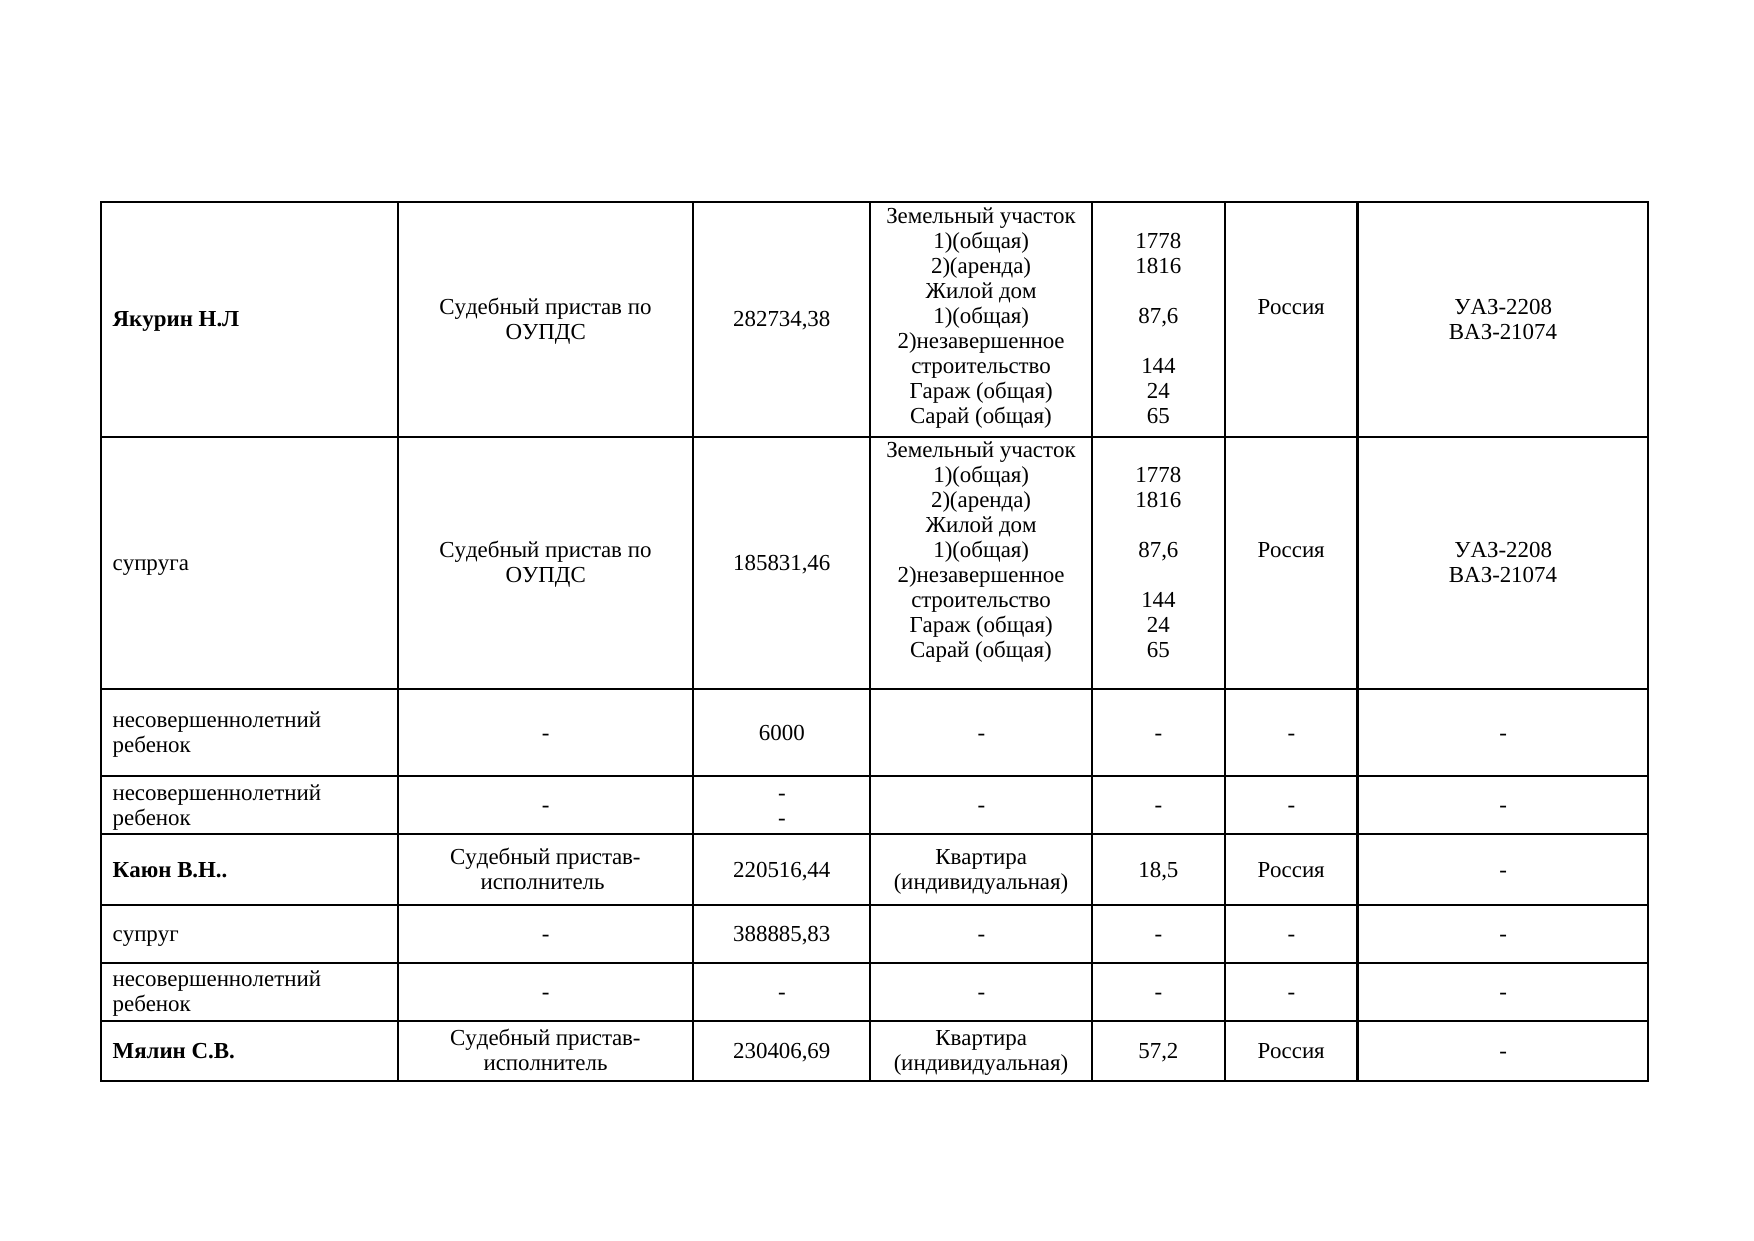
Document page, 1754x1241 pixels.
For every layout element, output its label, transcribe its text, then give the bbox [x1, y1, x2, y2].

table_cell - [1359, 777, 1647, 833]
table_cell - - [694, 777, 869, 833]
table_cell Россия [1226, 1022, 1356, 1080]
table_cell - [871, 777, 1091, 833]
table_cell Земельный участок 1)(общая) 2)(аренда) Жилой дом 1)(общая) 2)незавершенное строительство Гараж (общая) Сарай (общая) [871, 203, 1091, 436]
table_cell 57,2 [1093, 1022, 1224, 1080]
table_cell УАЗ-2208 ВАЗ-21074 [1359, 203, 1647, 436]
table_cell Россия [1226, 203, 1356, 436]
table_cell супруг [102, 906, 397, 962]
table_cell несовершеннолетний ребенок [102, 690, 397, 775]
table_cell 1778 1816 87,6 144 24 65 [1093, 438, 1224, 688]
table_cell Земельный участок 1)(общая) 2)(аренда) Жилой дом 1)(общая) 2)незавершенное строительство Гараж (общая) Сарай (общая) [871, 438, 1091, 688]
table_cell 220516,44 [694, 835, 869, 904]
table_cell - [1359, 835, 1647, 904]
table_cell - [1359, 964, 1647, 1019]
table_cell несовершеннолетний ребенок [102, 777, 397, 833]
table_cell 230406,69 [694, 1022, 869, 1080]
table_cell несовершеннолетний ребенок [102, 964, 397, 1019]
table_cell - [1093, 777, 1224, 833]
table_cell 388885,83 [694, 906, 869, 962]
table_cell - [871, 690, 1091, 775]
table_cell - [871, 964, 1091, 1019]
table_cell 1778 1816 87,6 144 24 65 [1093, 203, 1224, 436]
table_cell - [1093, 906, 1224, 962]
table_cell - [399, 690, 692, 775]
table_cell - [1359, 690, 1647, 775]
table_cell 18,5 [1093, 835, 1224, 904]
table_cell Судебный пристав-исполнитель [399, 835, 692, 904]
table_cell 6000 [694, 690, 869, 775]
table_cell - [1359, 906, 1647, 962]
table_cell - [1226, 964, 1356, 1019]
table_cell УАЗ-2208 ВАЗ-21074 [1359, 438, 1647, 688]
table_cell - [871, 906, 1091, 962]
table_cell Судебный пристав по ОУПДС [399, 438, 692, 688]
table_cell Каюн В.Н.. [102, 835, 397, 904]
table_cell Россия [1226, 835, 1356, 904]
table_cell супруга [102, 438, 397, 688]
table_cell Квартира (индивидуальная) [871, 835, 1091, 904]
table_cell - [1226, 690, 1356, 775]
table_cell Якурин Н.Л [102, 203, 397, 436]
table_cell Россия [1226, 438, 1356, 688]
table_cell - [399, 964, 692, 1019]
table_cell 282734,38 [694, 203, 869, 436]
table_cell Судебный пристав-исполнитель [399, 1022, 692, 1080]
table_cell Судебный пристав по ОУПДС [399, 203, 692, 436]
table_cell - [1093, 964, 1224, 1019]
table_cell - [1093, 690, 1224, 775]
table_cell Мялин С.В. [102, 1022, 397, 1080]
table_cell Квартира (индивидуальная) [871, 1022, 1091, 1080]
table_cell - [399, 906, 692, 962]
table_cell - [694, 964, 869, 1019]
table_cell - [1226, 906, 1356, 962]
table_cell - [1226, 777, 1356, 833]
table_cell - [399, 777, 692, 833]
table_cell 185831,46 [694, 438, 869, 688]
table_cell - [1359, 1022, 1647, 1080]
